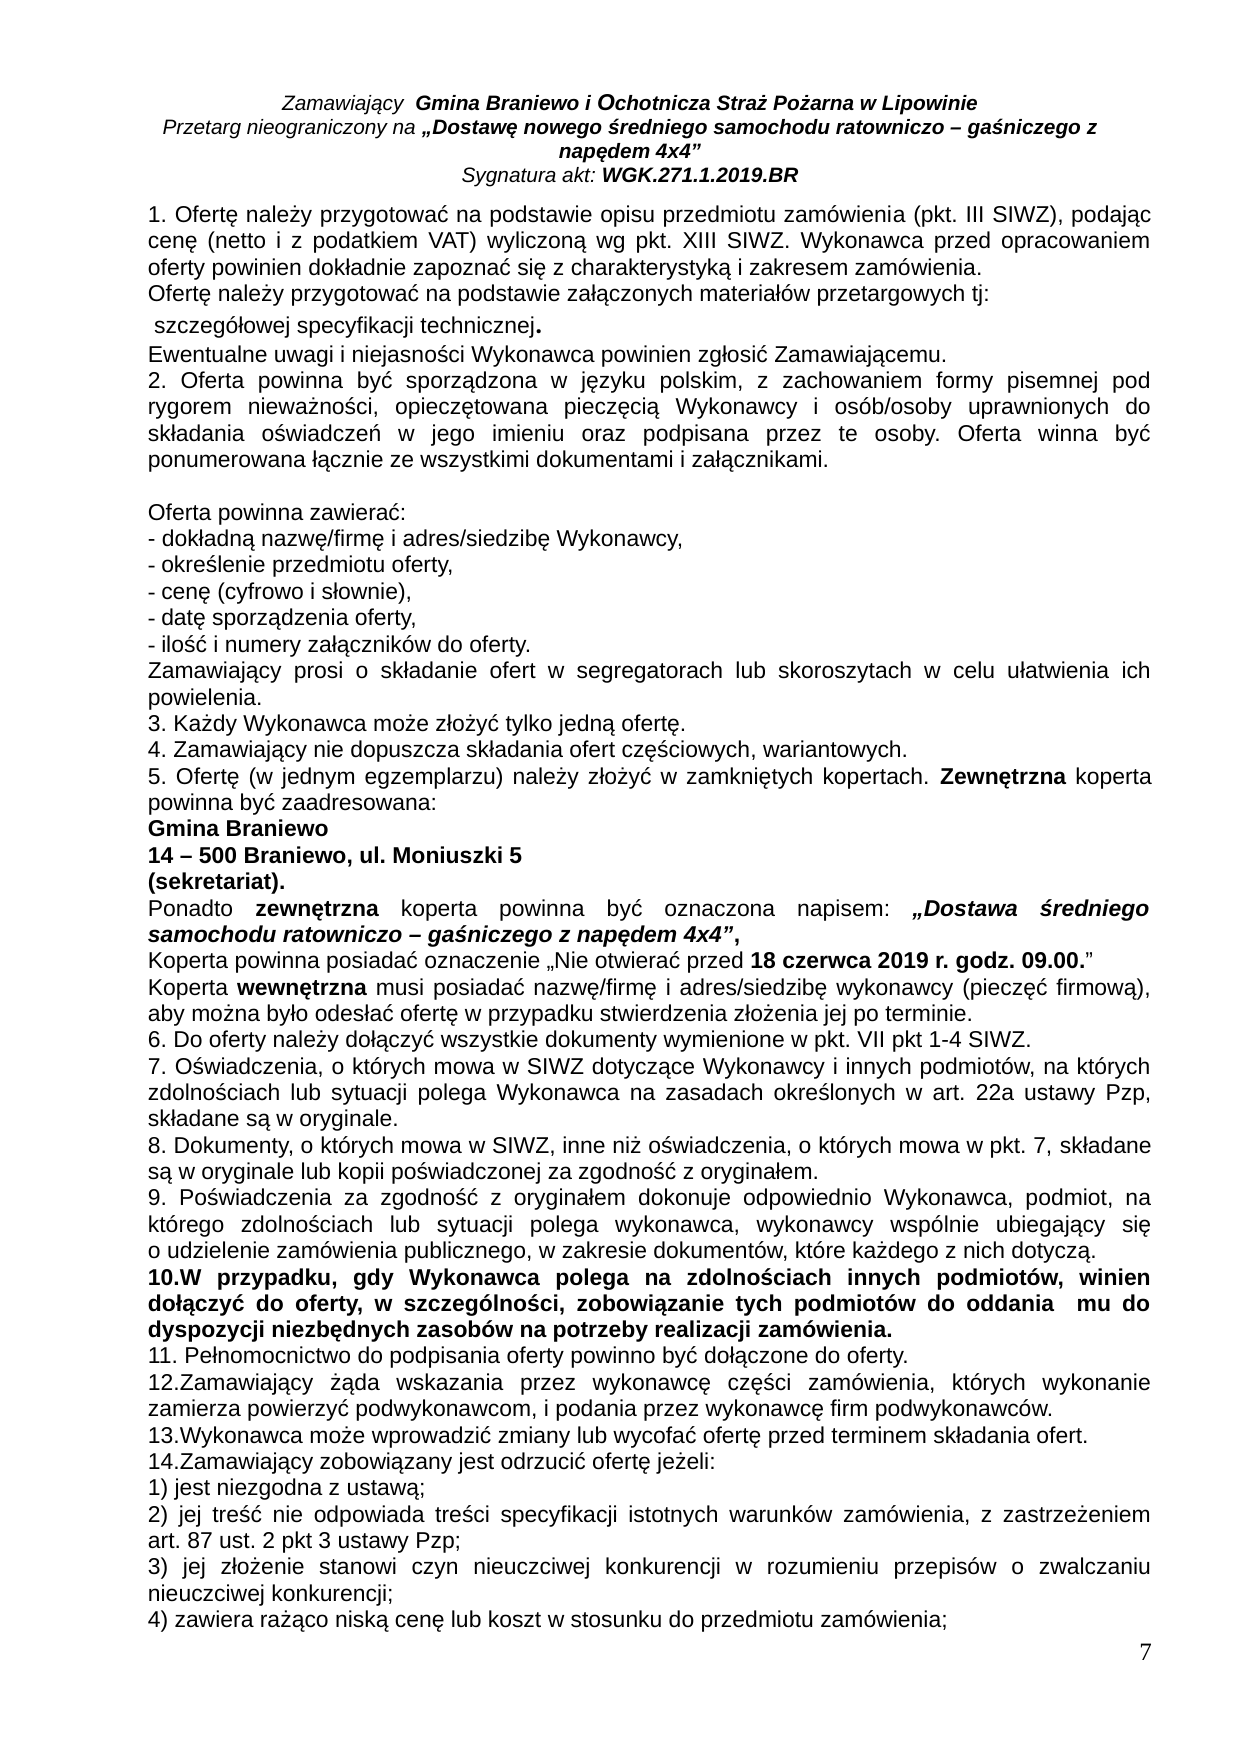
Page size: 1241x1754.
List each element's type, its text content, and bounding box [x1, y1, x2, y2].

text 1) jest niezgodna z ustawą; [148, 1474, 1152, 1501]
text 1. Ofertę należy przygotować na podstawie opisu przedmiotu zamówienia (pkt. III SIWZ), podając cenę (netto i z podatkiem VAT) wyliczoną wg pkt. XIII SIWZ. Wykonawca przed opracowaniem oferty powinien dokładnie zapoznać się z charakterystyką i zakresem zamówienia. [148, 201, 1152, 280]
text - określenie przedmiotu oferty, [148, 551, 1152, 578]
text Koperta wewnętrzna musi posiadać nazwę/firmę i adres/siedzibę wykonawcy (pieczęć firmową), aby można było odesłać ofertę w przypadku stwierdzenia złożenia jej po terminie. [148, 973, 1152, 1026]
text Gmina Braniewo [148, 815, 1152, 842]
text 8. Dokumenty, o których mowa w SIWZ, inne niż oświadczenia, o których mowa w pkt. 7, składane są w oryginale lub kopii poświadczonej za zgodność z oryginałem. [148, 1132, 1152, 1184]
text Ponadto zewnętrzna koperta powinna być oznaczona napisem: „Dostawa średniego samochodu ratowniczo – gaśniczego z napędem 4x4”, [148, 894, 1152, 947]
text 12.Zamawiający żąda wskazania przez wykonawcę części zamówienia, których wykonanie zamierza powierzyć podwykonawcom, i podania przez wykonawcę firm podwykonawców. [148, 1369, 1152, 1422]
text Zamawiający prosi o składanie ofert w segregatorach lub skoroszytach w celu ułatwienia ich powielenia. [148, 657, 1152, 710]
text szczegółowej specyfikacji technicznej. [148, 307, 1152, 341]
text 2) jej treść nie odpowiada treści specyfikacji istotnych warunków zamówienia, z zastrzeżeniem art. 87 ust. 2 pkt 3 ustawy Pzp; [148, 1501, 1152, 1553]
text 14 – 500 Braniewo, ul. Moniuszki 5 [148, 842, 1152, 868]
text Oferta powinna zawierać: [148, 499, 1152, 525]
text 3. Każdy Wykonawca może złożyć tylko jedną ofertę. [148, 710, 1152, 736]
text 6. Do oferty należy dołączyć wszystkie dokumenty wymienione w pkt. VII pkt 1-4 SIWZ. [148, 1026, 1152, 1053]
text - dokładną nazwę/firmę i adres/siedzibę Wykonawcy, [148, 525, 1152, 551]
text Ewentualne uwagi i niejasności Wykonawca powinien zgłosić Zamawiającemu. [148, 341, 1152, 367]
text 11. Pełnomocnictwo do podpisania oferty powinno być dołączone do oferty. [148, 1342, 1152, 1369]
text 10.W przypadku, gdy Wykonawca polega na zdolnościach innych podmiotów, winien dołączyć do oferty, w szczególności, zobowiązanie tych podmiotów do oddania mu do dyspozycji niezbędnych zasobów na potrzeby realizacji zamówienia. [148, 1263, 1152, 1342]
text 3) jej złożenie stanowi czyn nieuczciwej konkurencji w rozumieniu przepisów o zwalczaniu nieuczciwej konkurencji; [148, 1553, 1152, 1606]
text 2. Oferta powinna być sporządzona w języku polskim, z zachowaniem formy pisemnej pod rygorem nieważności, opieczętowana pieczęcią Wykonawcy i osób/osoby uprawnionych do składania oświadczeń w jego imieniu oraz podpisana przez te osoby. Oferta winna być ponumerowana łącznie ze wszystkimi dokumentami i załącznikami. [148, 367, 1152, 472]
text 5. Ofertę (w jednym egzemplarzu) należy złożyć w zamkniętych kopertach. Zewnętrzna koperta powinna być zaadresowana: [148, 763, 1152, 815]
text (sekretariat). [148, 868, 1152, 894]
text Koperta powinna posiadać oznaczenie „Nie otwierać przed 18 czerwca 2019 r. godz. 09.00.” [148, 947, 1152, 973]
text 4. Zamawiający nie dopuszcza składania ofert częściowych, wariantowych. [148, 736, 1152, 763]
text 7. Oświadczenia, o których mowa w SIWZ dotyczące Wykonawcy i innych podmiotów, na których zdolnościach lub sytuacji polega Wykonawca na zasadach określonych w art. 22a ustawy Pzp, składane są w oryginale. [148, 1053, 1152, 1132]
text 13.Wykonawca może wprowadzić zmiany lub wycofać ofertę przed terminem składania ofert. [148, 1422, 1152, 1448]
text 14.Zamawiający zobowiązany jest odrzucić ofertę jeżeli: [148, 1448, 1152, 1474]
text Ofertę należy przygotować na podstawie załączonych materiałów przetargowych tj: [148, 280, 1152, 307]
text 4) zawiera rażąco niską cenę lub koszt w stosunku do przedmiotu zamówienia; [148, 1606, 1152, 1632]
text - datę sporządzenia oferty, [148, 604, 1152, 631]
text 9. Poświadczenia za zgodność z oryginałem dokonuje odpowiednio Wykonawca, podmiot, na którego zdolnościach lub sytuacji polega wykonawca, wykonawcy wspólnie ubiegający się o udzielenie zamówienia publicznego, w zakresie dokumentów, które każdego z nich dotyczą. [148, 1184, 1152, 1263]
text - ilość i numery załączników do oferty. [148, 631, 1152, 657]
text - cenę (cyfrowo i słownie), [148, 578, 1152, 604]
